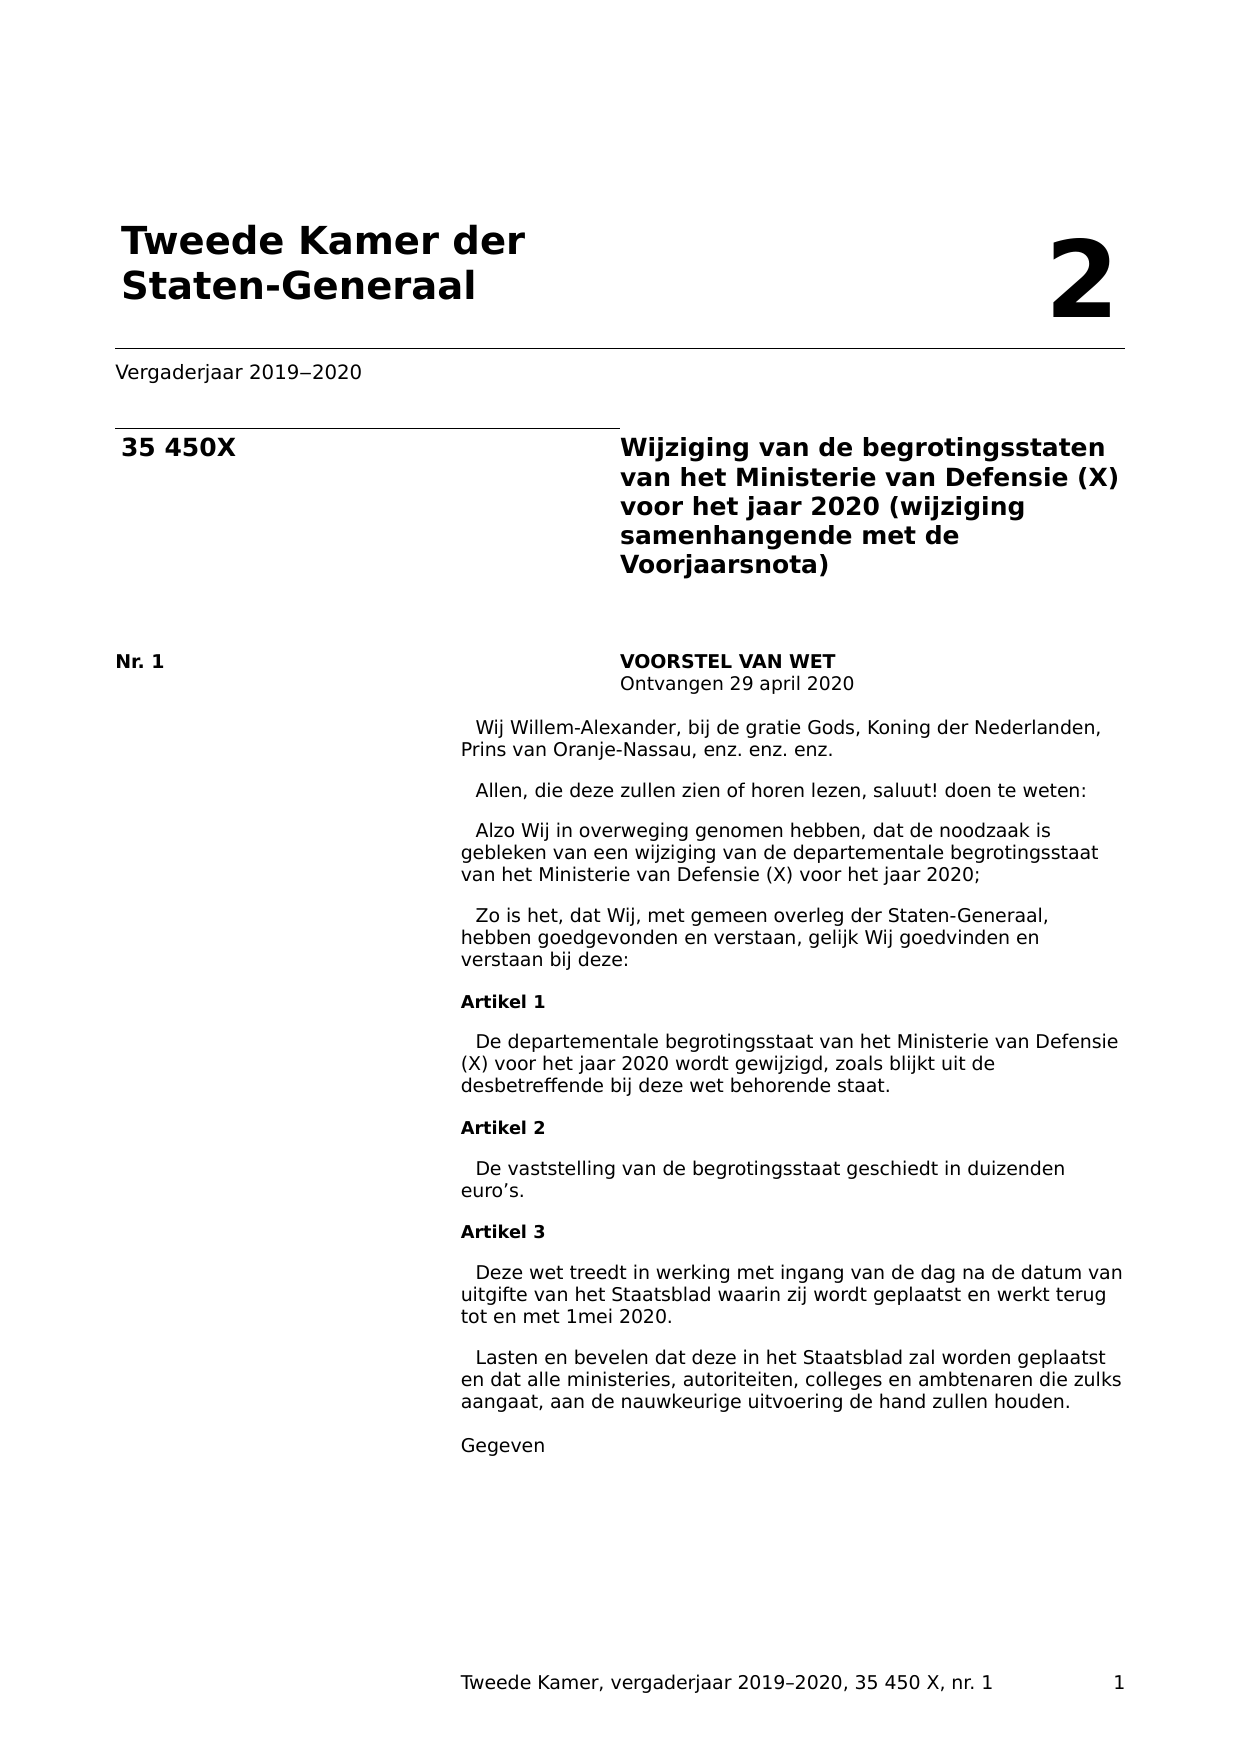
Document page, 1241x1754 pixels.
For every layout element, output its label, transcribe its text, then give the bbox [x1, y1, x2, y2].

table_header Nr. 1 [115, 651, 620, 717]
text Deze wet treedt in werking met ingang van de dag na de datum van uitgifte van het Staatsblad waarin zij wordt geplaatst en werkt terug tot en met 1mei 2020. [461, 1262, 1125, 1328]
table_header Tweede Kamer der Staten-Generaal [115, 213, 620, 348]
title Artikel 2 [461, 1116, 1125, 1139]
text De vaststelling van de begrotingsstaat geschiedt in duizenden euro’s. [461, 1158, 1125, 1202]
text Wij Willem-Alexander, bij de gratie Gods, Koning der Nederlanden, Prins van Oranje-Nassau, enz. enz. enz. [461, 717, 1125, 761]
table_header 2 [620, 213, 1125, 348]
table_cell Vergaderjaar 2019‒2020 [115, 349, 1125, 384]
text De departementale begrotingsstaat van het Ministerie van Defensie (X) voor het jaar 2020 wordt gewijzigd, zoals blijkt uit de desbetreffende bij deze wet behorende staat. [461, 1031, 1125, 1097]
title Artikel 1 [461, 990, 1125, 1013]
table_header 35 450X [115, 429, 620, 585]
text Lasten en bevelen dat deze in het Staatsblad zal worden geplaatst en dat alle ministeries, autoriteiten, colleges en ambtenaren die zulks aangaat, aan de nauwkeurige uitvoering de hand zullen houden. [461, 1347, 1125, 1413]
text Zo is het, dat Wij, met gemeen overleg der Staten-Generaal, hebben goedgevonden en verstaan, gelijk Wij goedvinden en verstaan bij deze: [461, 905, 1125, 971]
title Artikel 3 [461, 1220, 1125, 1243]
text Gegeven [461, 1435, 1125, 1457]
table_header Wijziging van de begrotingsstaten van het Ministerie van Defensie (X) voor het jaar 2020 (wijziging samenhangende met de Voorjaarsnota) [620, 428, 1125, 585]
text Allen, die deze zullen zien of horen lezen, saluut! doen te weten: [461, 779, 1125, 802]
text Alzo Wij in overweging genomen hebben, dat de noodzaak is gebleken van een wijziging van de departementale begrotingsstaat van het Ministerie van Defensie (X) voor het jaar 2020; [461, 820, 1125, 886]
table_header Voorstel van Wet Ontvangen 29 april 2020 [620, 651, 1125, 717]
